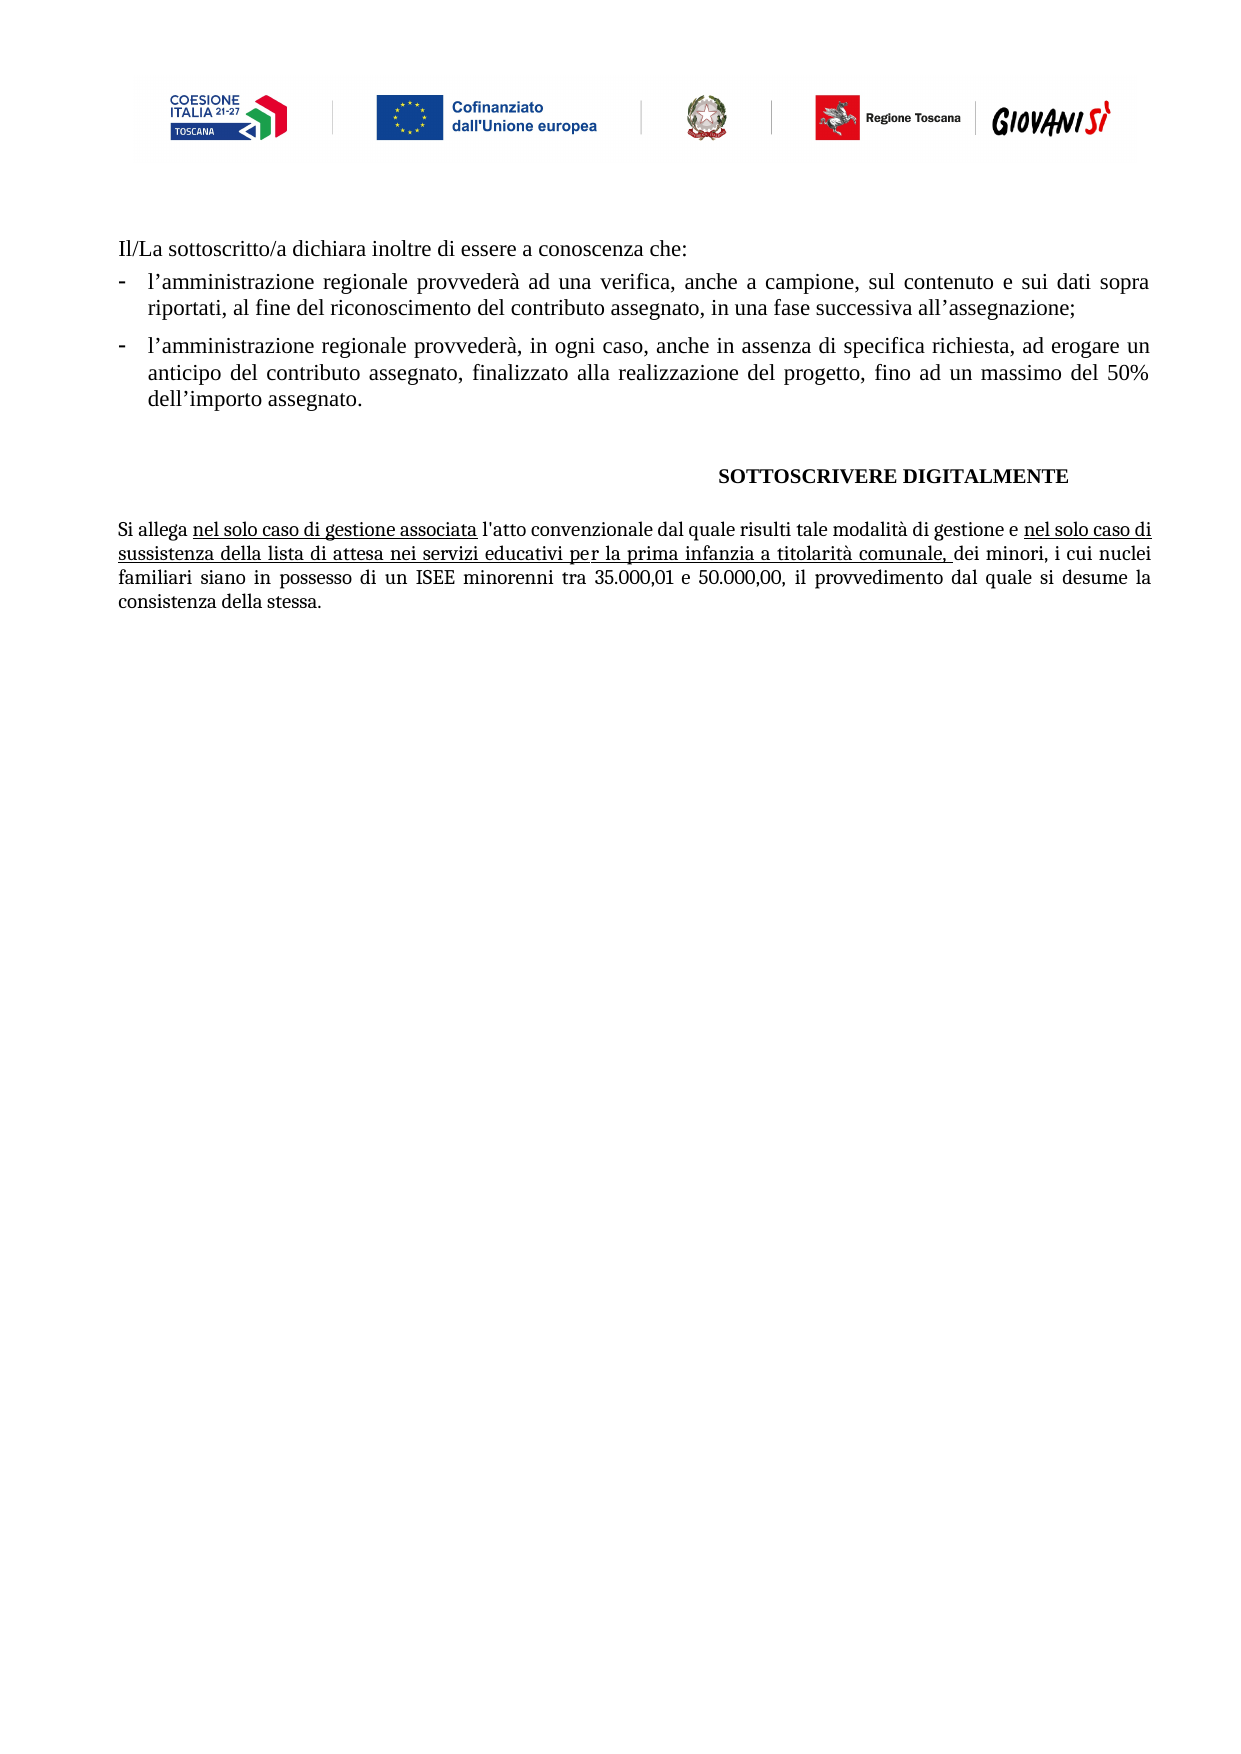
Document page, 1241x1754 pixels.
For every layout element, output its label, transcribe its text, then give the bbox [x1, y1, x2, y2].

text SOTTOSCRIVERE DIGITALMENTE [118, 464, 1152, 488]
list l’amministrazione regionale provvederà ad una verifica, anche a campione, sul contenuto e sui dati sopra riportati, al fine del riconoscimento del contributo assegnato, in una fase successiva all’assegnazione; [118, 268, 1152, 320]
text Il/La sottoscritto/a dichiara inoltre di essere a conoscenza che: [118, 235, 1152, 262]
text Si allega nel solo caso di gestione associata l'atto convenzionale dal quale risulti tale modalità di gestione e nel solo caso di sussistenza della lista di attesa nei servizi educativi per la prima infanzia a titolarità comunale, dei minori, i cui nuclei familiari siano in possesso di un ISEE minorenni tra 35.000,01 e 50.000,00, il provvedimento dal quale si desume la consistenza della stessa. [118, 518, 1152, 614]
list l’amministrazione regionale provvederà, in ogni caso, anche in assenza di specifica richiesta, ad erogare un anticipo del contributo assegnato, finalizzato alla realizzazione del progetto, fino ad un massimo del 50% dell’importo assegnato. [118, 332, 1152, 411]
picture [132, 75, 1137, 163]
